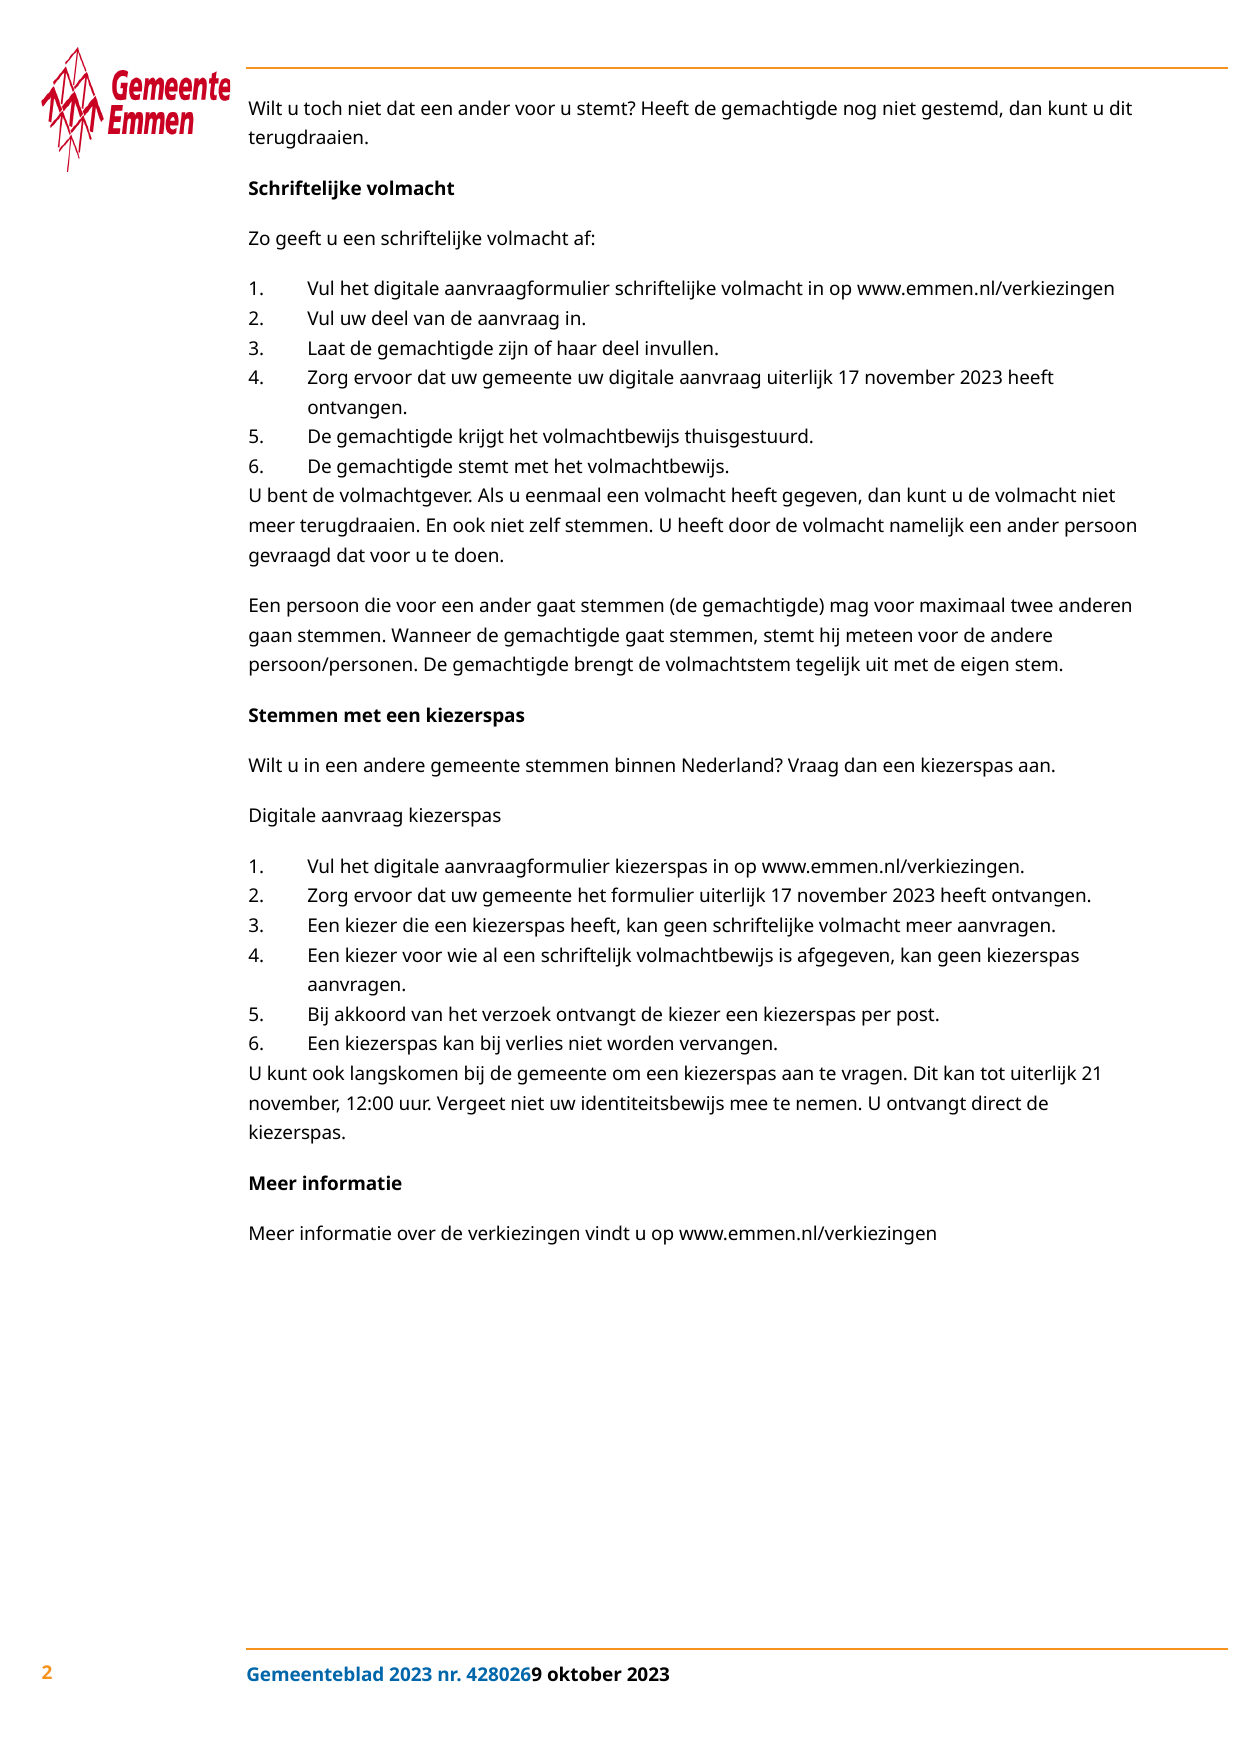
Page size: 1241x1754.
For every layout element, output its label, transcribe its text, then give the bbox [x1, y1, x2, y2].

list Vul uw deel van de aanvraag in. [248, 305, 1152, 331]
text Wilt u in een andere gemeente stemmen binnen Nederland? Vraag dan een kiezerspas aan. [248, 752, 1152, 778]
text Wilt u toch niet dat een ander voor u stemt? Heeft de gemachtigde nog niet gestemd, dan kunt u dit terugdraaien. [248, 95, 1152, 150]
list Zorg ervoor dat uw gemeente uw digitale aanvraag uiterlijk 17 november 2023 heeft ontvangen. [248, 364, 1152, 420]
text Stemmen met een kiezerspas [248, 702, 1152, 728]
text U bent de volmachtgever. Als u eenmaal een volmacht heeft gegeven, dan kunt u de volmacht niet meer terugdraaien. En ook niet zelf stemmen. U heeft door de volmacht namelijk een ander persoon gevraagd dat voor u te doen. [248, 483, 1152, 568]
text Schriftelijke volmacht [248, 175, 1152, 201]
text Zo geeft u een schriftelijke volmacht af: [248, 225, 1152, 251]
list Een kiezer die een kiezerspas heeft, kan geen schriftelijke volmacht meer aanvragen. [248, 912, 1152, 938]
list De gemachtigde krijgt het volmachtbewijs thuisgestuurd. [248, 423, 1152, 449]
list Zorg ervoor dat uw gemeente het formulier uiterlijk 17 november 2023 heeft ontvangen. [248, 883, 1152, 908]
list Vul het digitale aanvraagformulier schriftelijke volmacht in op www.emmen.nl/verkiezingen [248, 276, 1152, 301]
list Een kiezer voor wie al een schriftelijk volmachtbewijs is afgegeven, kan geen kiezerspas aanvragen. [248, 942, 1152, 997]
picture [41, 47, 231, 172]
list Laat de gemachtigde zijn of haar deel invullen. [248, 335, 1152, 361]
text Meer informatie over de verkiezingen vindt u op www.emmen.nl/verkiezingen [248, 1220, 1152, 1246]
text U kunt ook langskomen bij de gemeente om een kiezerspas aan te vragen. Dit kan tot uiterlijk 21 november, 12:00 uur. Vergeet niet uw identiteitsbewijs mee te nemen. U ontvangt direct de kiezerspas. [248, 1060, 1152, 1145]
text Meer informatie [248, 1170, 1152, 1196]
list Vul het digitale aanvraagformulier kiezerspas in op www.emmen.nl/verkiezingen. [248, 853, 1152, 879]
list Bij akkoord van het verzoek ontvangt de kiezer een kiezerspas per post. [248, 1001, 1152, 1027]
list De gemachtigde stemt met het volmachtbewijs. [248, 453, 1152, 479]
list Een kiezerspas kan bij verlies niet worden vervangen. [248, 1031, 1152, 1056]
text Een persoon die voor een ander gaat stemmen (de gemachtigde) mag voor maximaal twee anderen gaan stemmen. Wanneer de gemachtigde gaat stemmen, stemt hij meteen voor de andere persoon/personen. De gemachtigde brengt de volmachtstem tegelijk uit met de eigen stem. [248, 592, 1152, 677]
text Digitale aanvraag kiezerspas [248, 803, 1152, 828]
